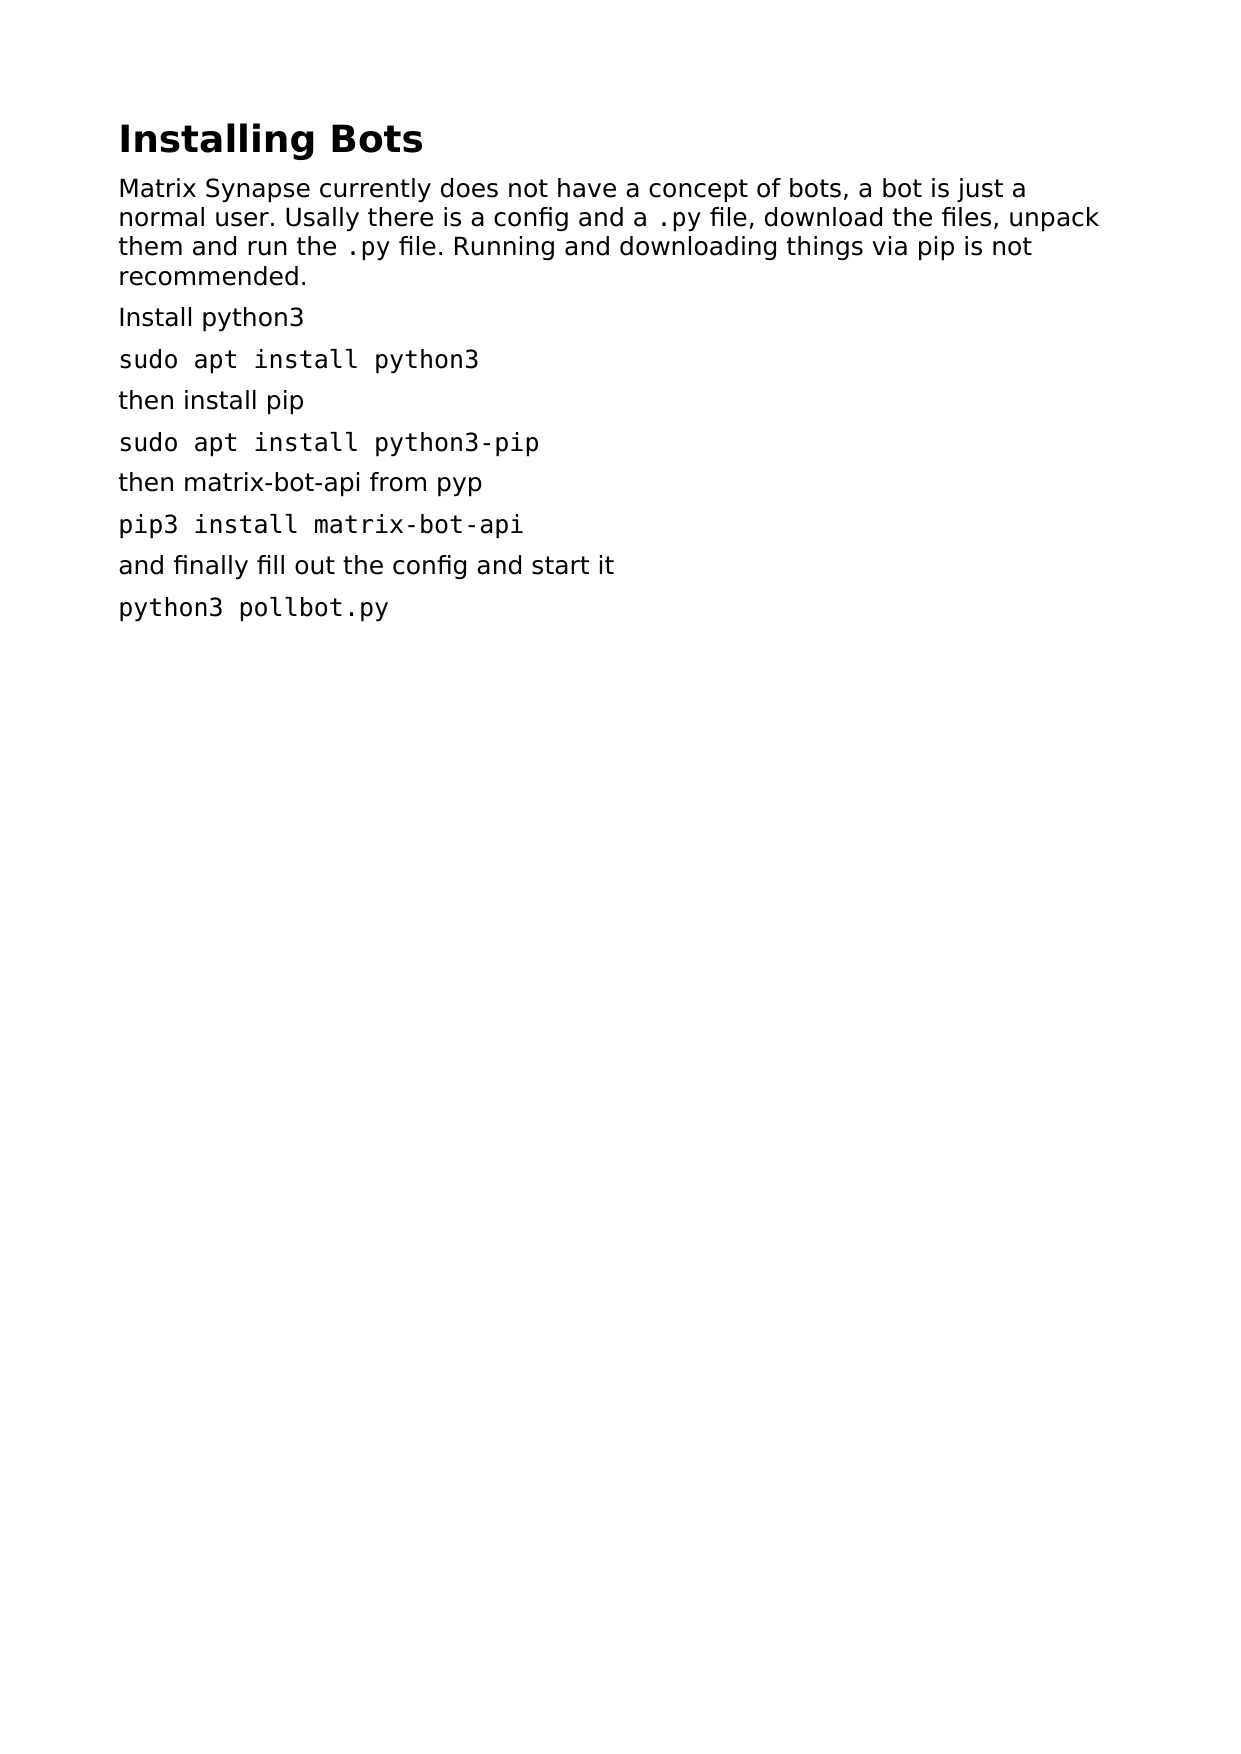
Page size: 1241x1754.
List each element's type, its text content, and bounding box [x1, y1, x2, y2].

text then install pip [118, 386, 1122, 415]
text Install python3 [118, 303, 1122, 333]
text Matrix Synapse currently does not have a concept of bots, a bot is just a normal user. Usally there is a config and a .py file, download the files, unpack them and run the .py file. Running and downloading things via pip is not recommended. [118, 174, 1122, 291]
text then matrix-bot-api from pyp [118, 469, 1122, 498]
text pip3 install matrix-bot-api [118, 510, 1122, 539]
subtitle Installing Bots [118, 118, 1122, 162]
text and finally fill out the config and start it [118, 551, 1122, 580]
text python3 pollbot.py [118, 593, 1122, 622]
text sudo apt install python3-pip [118, 428, 1122, 457]
text sudo apt install python3 [118, 345, 1122, 374]
